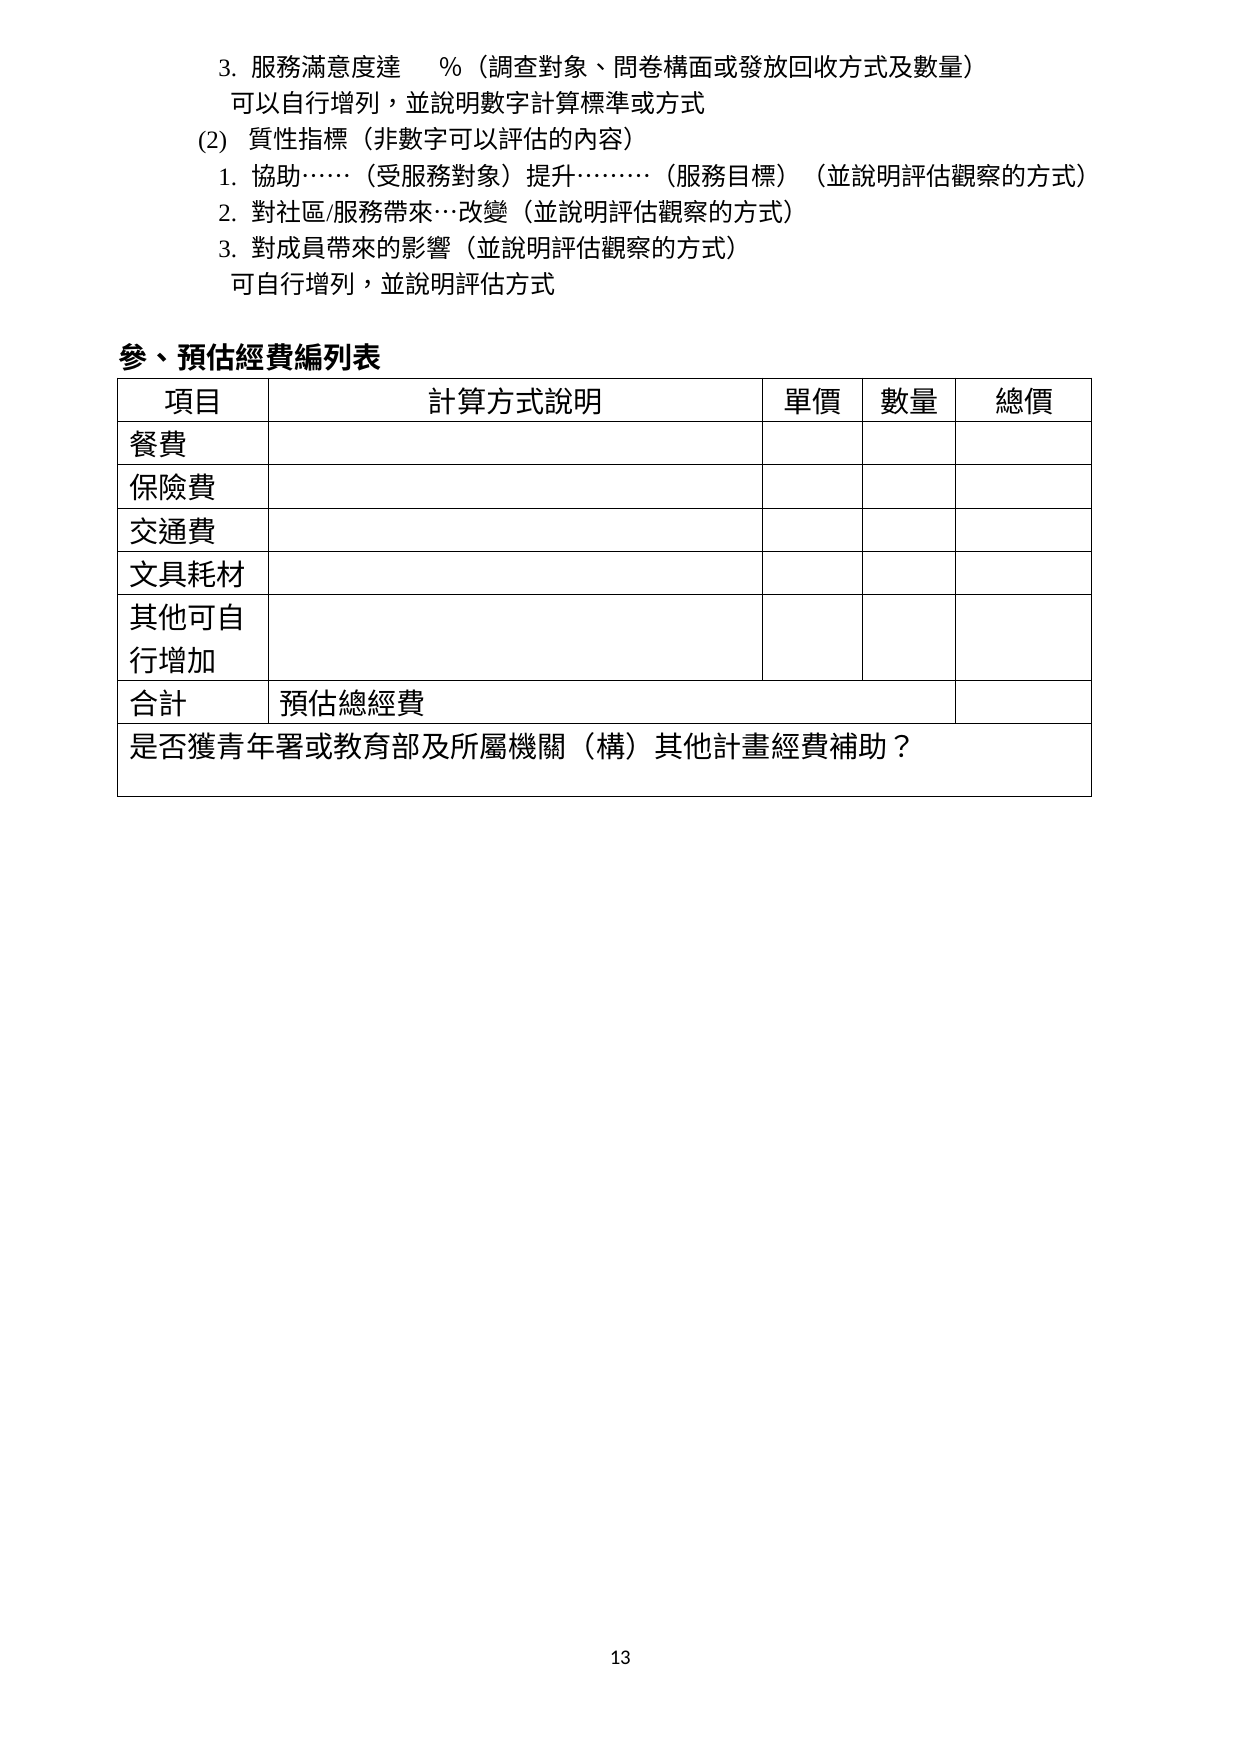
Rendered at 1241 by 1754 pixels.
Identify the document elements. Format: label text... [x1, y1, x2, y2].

table_cell [956, 552, 1091, 594]
table_cell 餐費 [118, 422, 268, 464]
table_cell 保險費 [118, 465, 268, 507]
table_cell [269, 422, 762, 464]
table_header 總價 [956, 379, 1091, 421]
table_cell [763, 595, 862, 680]
table_cell [863, 595, 955, 680]
table_header 計算方式說明 [269, 379, 762, 421]
text 可自行增列，並說明評估方式 [230, 265, 1122, 301]
table_cell [956, 509, 1091, 551]
table_cell [763, 509, 862, 551]
table_header 項目 [118, 379, 268, 421]
table_cell [269, 465, 762, 507]
table_cell [269, 552, 762, 594]
list 質性指標（非數字可以評估的內容） [198, 120, 1122, 156]
table_cell [763, 465, 862, 507]
table_header 單價 [763, 379, 862, 421]
list 預估經費編列表 [118, 335, 1122, 377]
table_cell [763, 422, 862, 464]
list 對社區/服務帶來…改變（並說明評估觀察的方式） [218, 192, 1122, 228]
table_cell 其他可自行增加 [118, 595, 268, 680]
table_cell 文具耗材 [118, 552, 268, 594]
table_cell [956, 465, 1091, 507]
table_header 數量 [863, 379, 955, 421]
list 服務滿意度達 ％（調查對象、問卷構面或發放回收方式及數量） [218, 47, 1122, 83]
table_cell 是否獲青年署或教育部及所屬機關（構）其他計畫經費補助？ [118, 724, 1091, 796]
table_cell [269, 509, 762, 551]
table_cell 交通費 [118, 509, 268, 551]
table_cell [956, 595, 1091, 680]
table_cell [863, 509, 955, 551]
list 對成員帶來的影響（並說明評估觀察的方式） [218, 228, 1122, 265]
text 可以自行增列，並說明數字計算標準或方式 [230, 83, 1122, 120]
table_cell [863, 552, 955, 594]
table_cell 合計 [118, 681, 268, 723]
table_cell [269, 595, 762, 680]
table_cell 預估總經費 [269, 681, 955, 723]
table_cell [863, 422, 955, 464]
table_cell [763, 552, 862, 594]
table_cell [956, 681, 1091, 723]
table_cell [863, 465, 955, 507]
list 協助……（受服務對象）提升………（服務目標）（並說明評估觀察的方式） [218, 156, 1122, 192]
table_cell [956, 422, 1091, 464]
